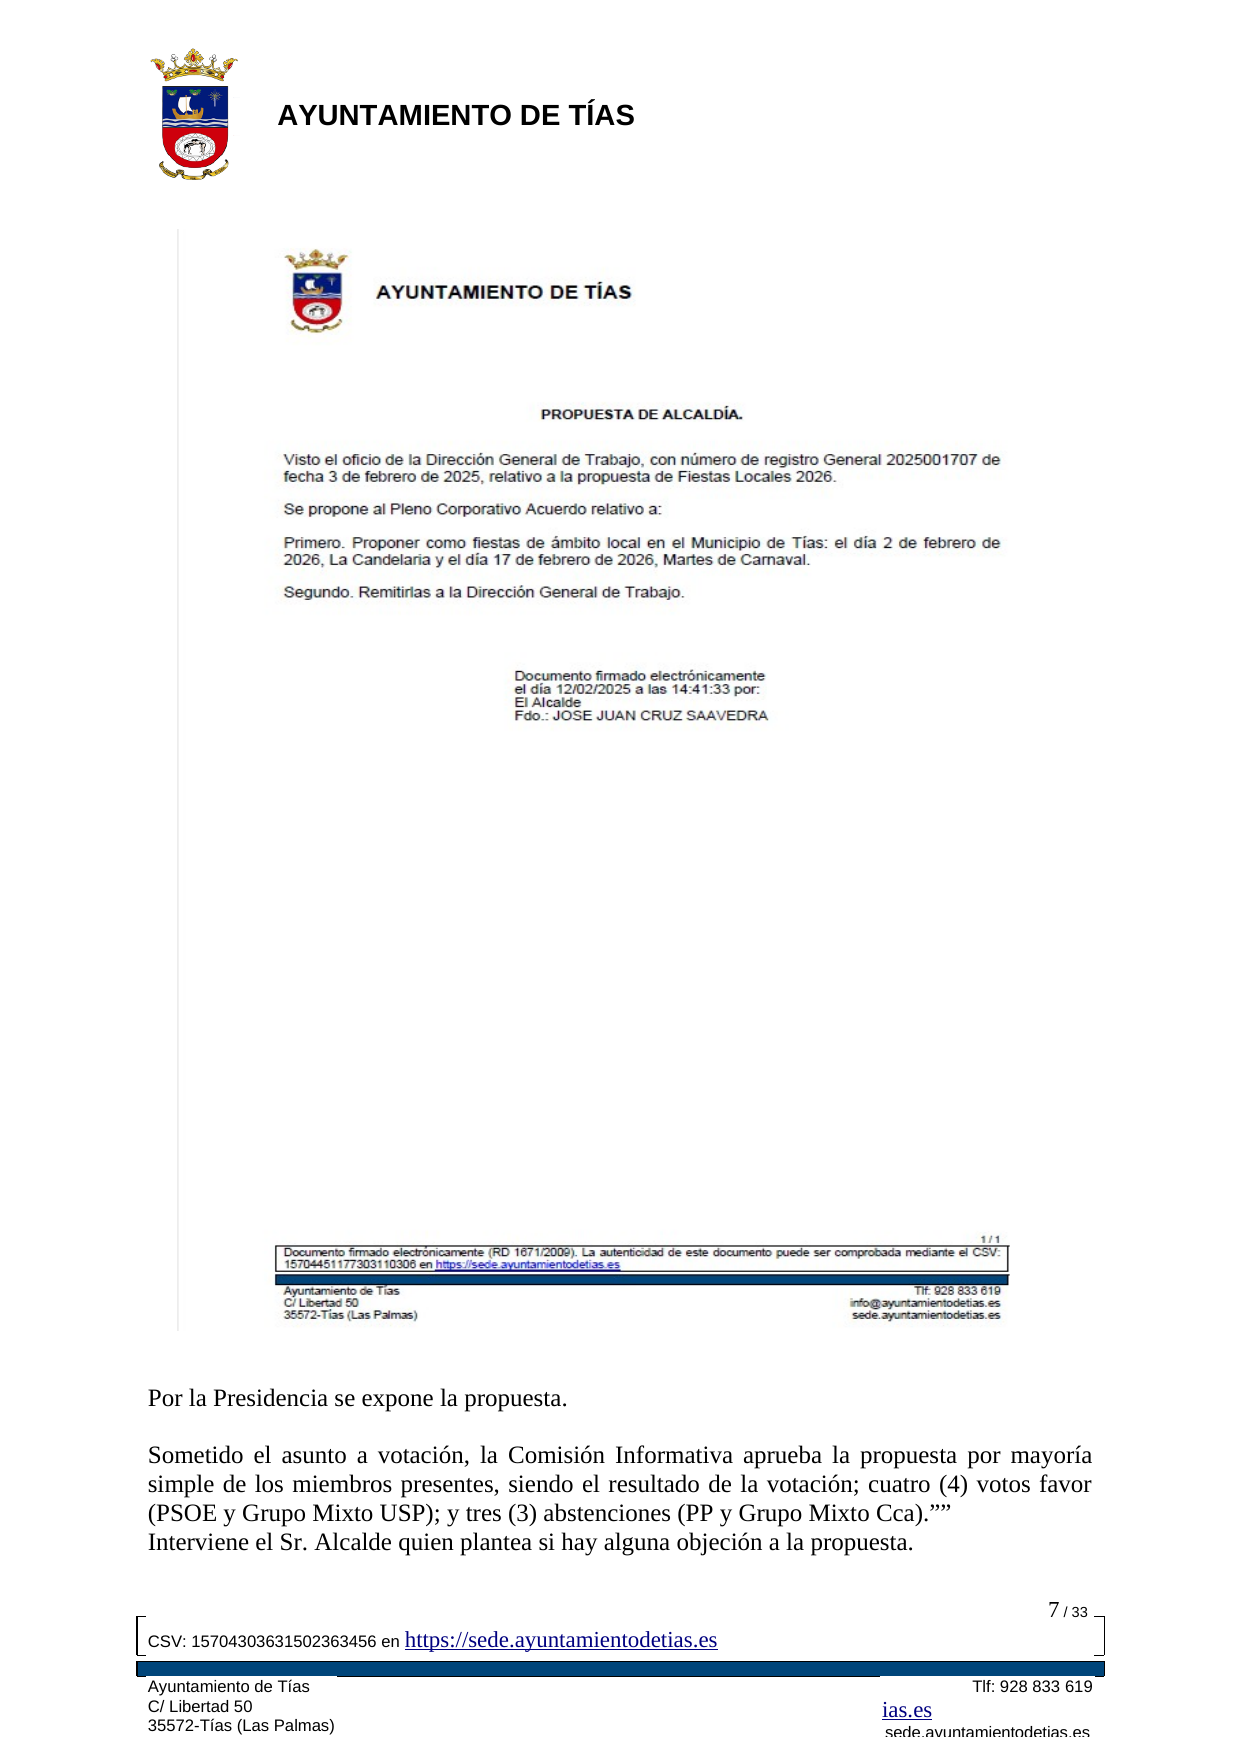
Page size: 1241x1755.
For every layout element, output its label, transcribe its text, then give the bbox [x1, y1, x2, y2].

text Por la Presidencia se expone la propuesta. [148, 1383, 1153, 1412]
text Interviene el Sr. Alcalde quien plantea si hay alguna objeción a la propuesta. [148, 1527, 1153, 1556]
text Sometido el asunto a votación, la Comisión Informativa aprueba la propuesta por mayoría simple de los miembros presentes, siendo el resultado de la votación; cuatro (4) votos favor (PSOE y Grupo Mixto USP); y tres (3) abstenciones (PP y Grupo Mixto Cca).”” [148, 1441, 1093, 1527]
